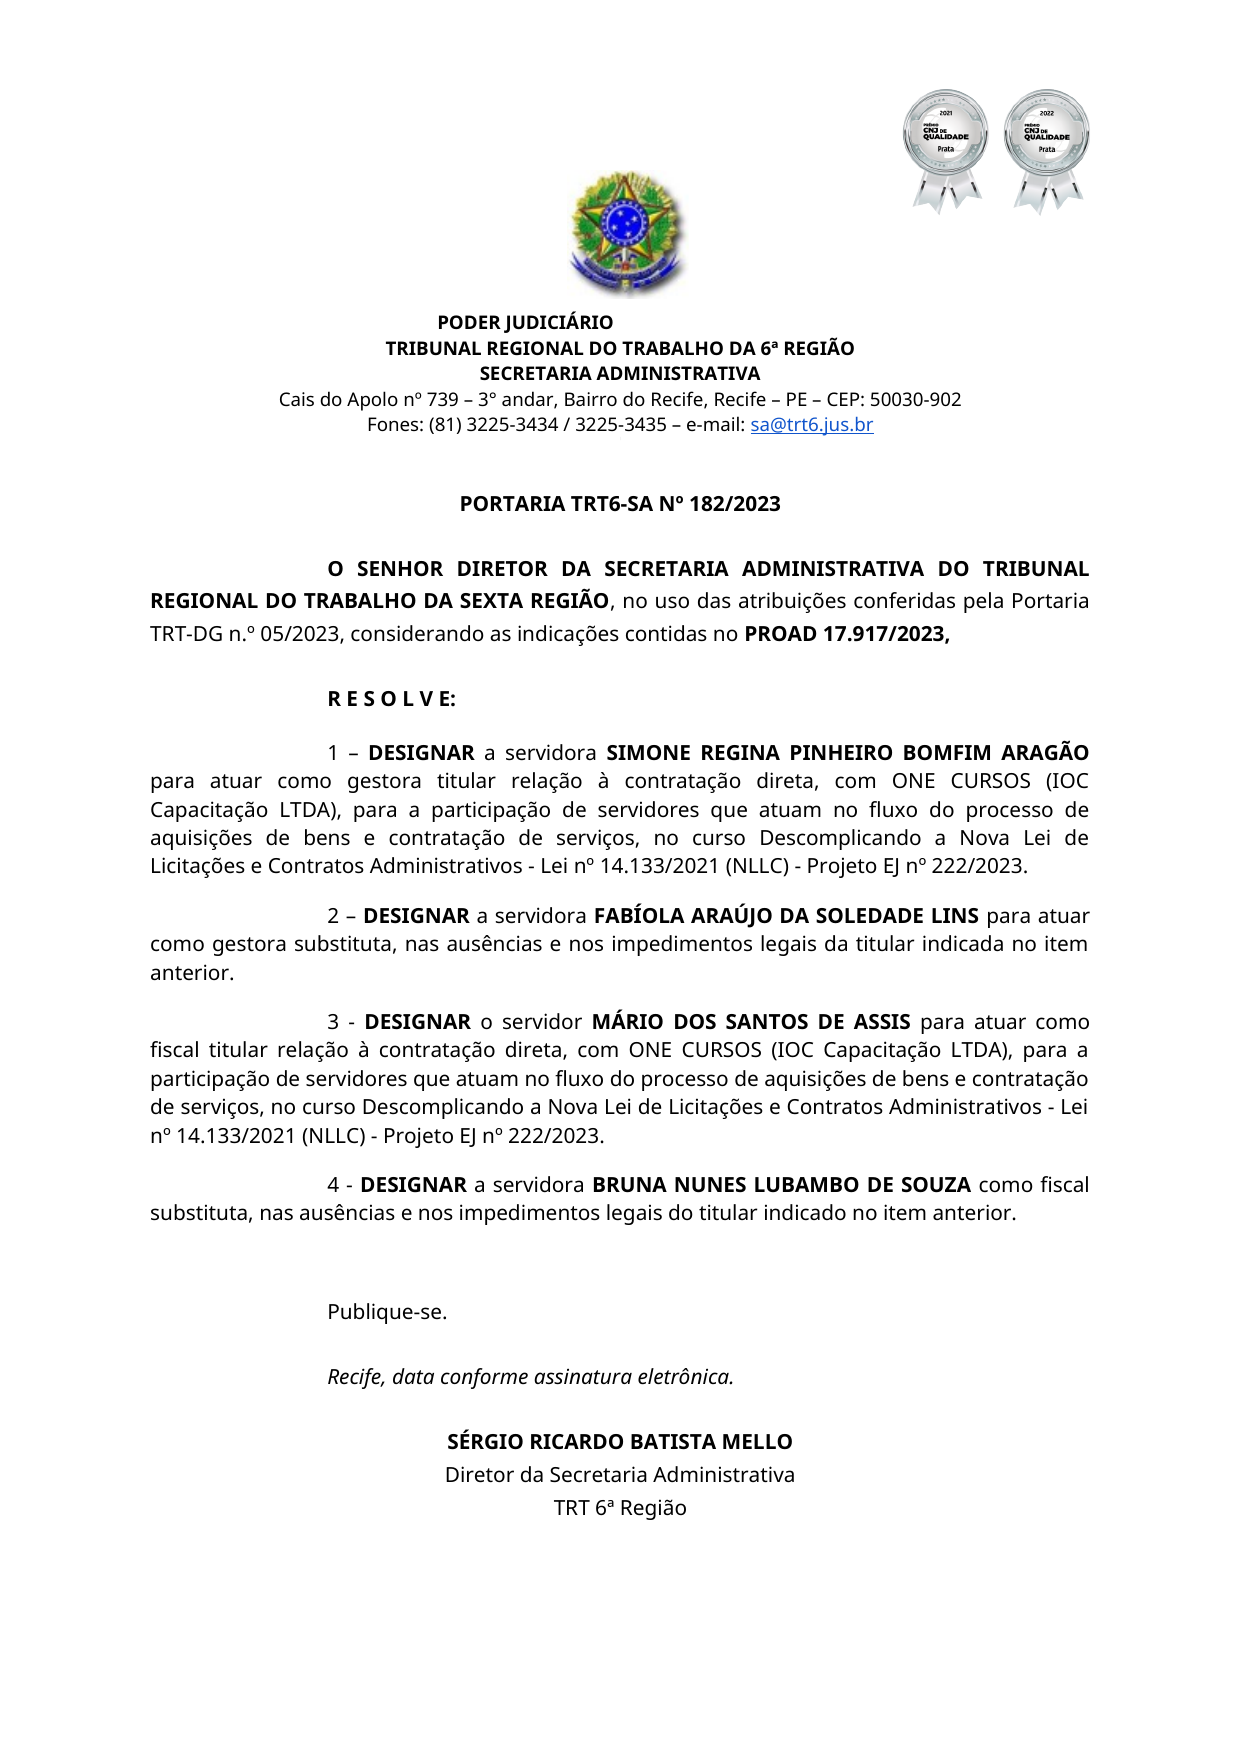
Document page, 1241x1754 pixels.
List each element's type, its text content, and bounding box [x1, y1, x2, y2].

text 1 – DESIGNAR a servidora SIMONE REGINA PINHEIRO BOMFIM ARAGÃO para atuar como gestora titular relação à contratação direta, com ONE CURSOS (IOC Capacitação LTDA), para a participação de servidores que atuam no fluxo do processo de aquisições de bens e contratação de serviços, no curso Descomplicando a Nova Lei de Licitações e Contratos Administrativos - Lei nº 14.133/2021 (NLLC) - Projeto EJ nº 222/2023. [150, 738, 1090, 880]
text Recife, data conforme assinatura eletrônica. [150, 1362, 1090, 1391]
text TRT 6ª Região [150, 1493, 1090, 1521]
text R E S O L V E: [150, 684, 1090, 713]
text PORTARIA TRT6-SA Nº 182/2023 [150, 489, 1090, 517]
text Publique-se. [150, 1297, 1090, 1325]
text 4 - DESIGNAR a servidora BRUNA NUNES LUBAMBO DE SOUZA como fiscal substituta, nas ausências e nos impedimentos legais do titular indicado no item anterior. [150, 1170, 1090, 1227]
text 2 – DESIGNAR a servidora FABÍOLA ARAÚJO DA SOLEDADE LINS para atuar como gestora substituta, nas ausências e nos impedimentos legais da titular indicada no item anterior. [150, 901, 1090, 986]
text 3 - DESIGNAR o servidor MÁRIO DOS SANTOS DE ASSIS para atuar como fiscal titular relação à contratação direta, com ONE CURSOS (IOC Capacitação LTDA), para a participação de servidores que atuam no fluxo do processo de aquisições de bens e contratação de serviços, no curso Descomplicando a Nova Lei de Licitações e Contratos Administrativos - Lei nº 14.133/2021 (NLLC) - Projeto EJ nº 222/2023. [150, 1007, 1090, 1149]
picture [567, 170, 689, 299]
text SÉRGIO RICARDO BATISTA MELLO [150, 1427, 1090, 1456]
text Diretor da Secretaria Administrativa [150, 1460, 1090, 1488]
text O SENHOR DIRETOR DA SECRETARIA ADMINISTRATIVA DO TRIBUNAL REGIONAL DO TRABALHO DA SEXTA REGIÃO, no uso das atribuições conferidas pela Portaria TRT-DG n.º 05/2023, considerando as indicações contidas no PROAD 17.917/2023, [150, 554, 1090, 648]
picture [883, 89, 1091, 217]
